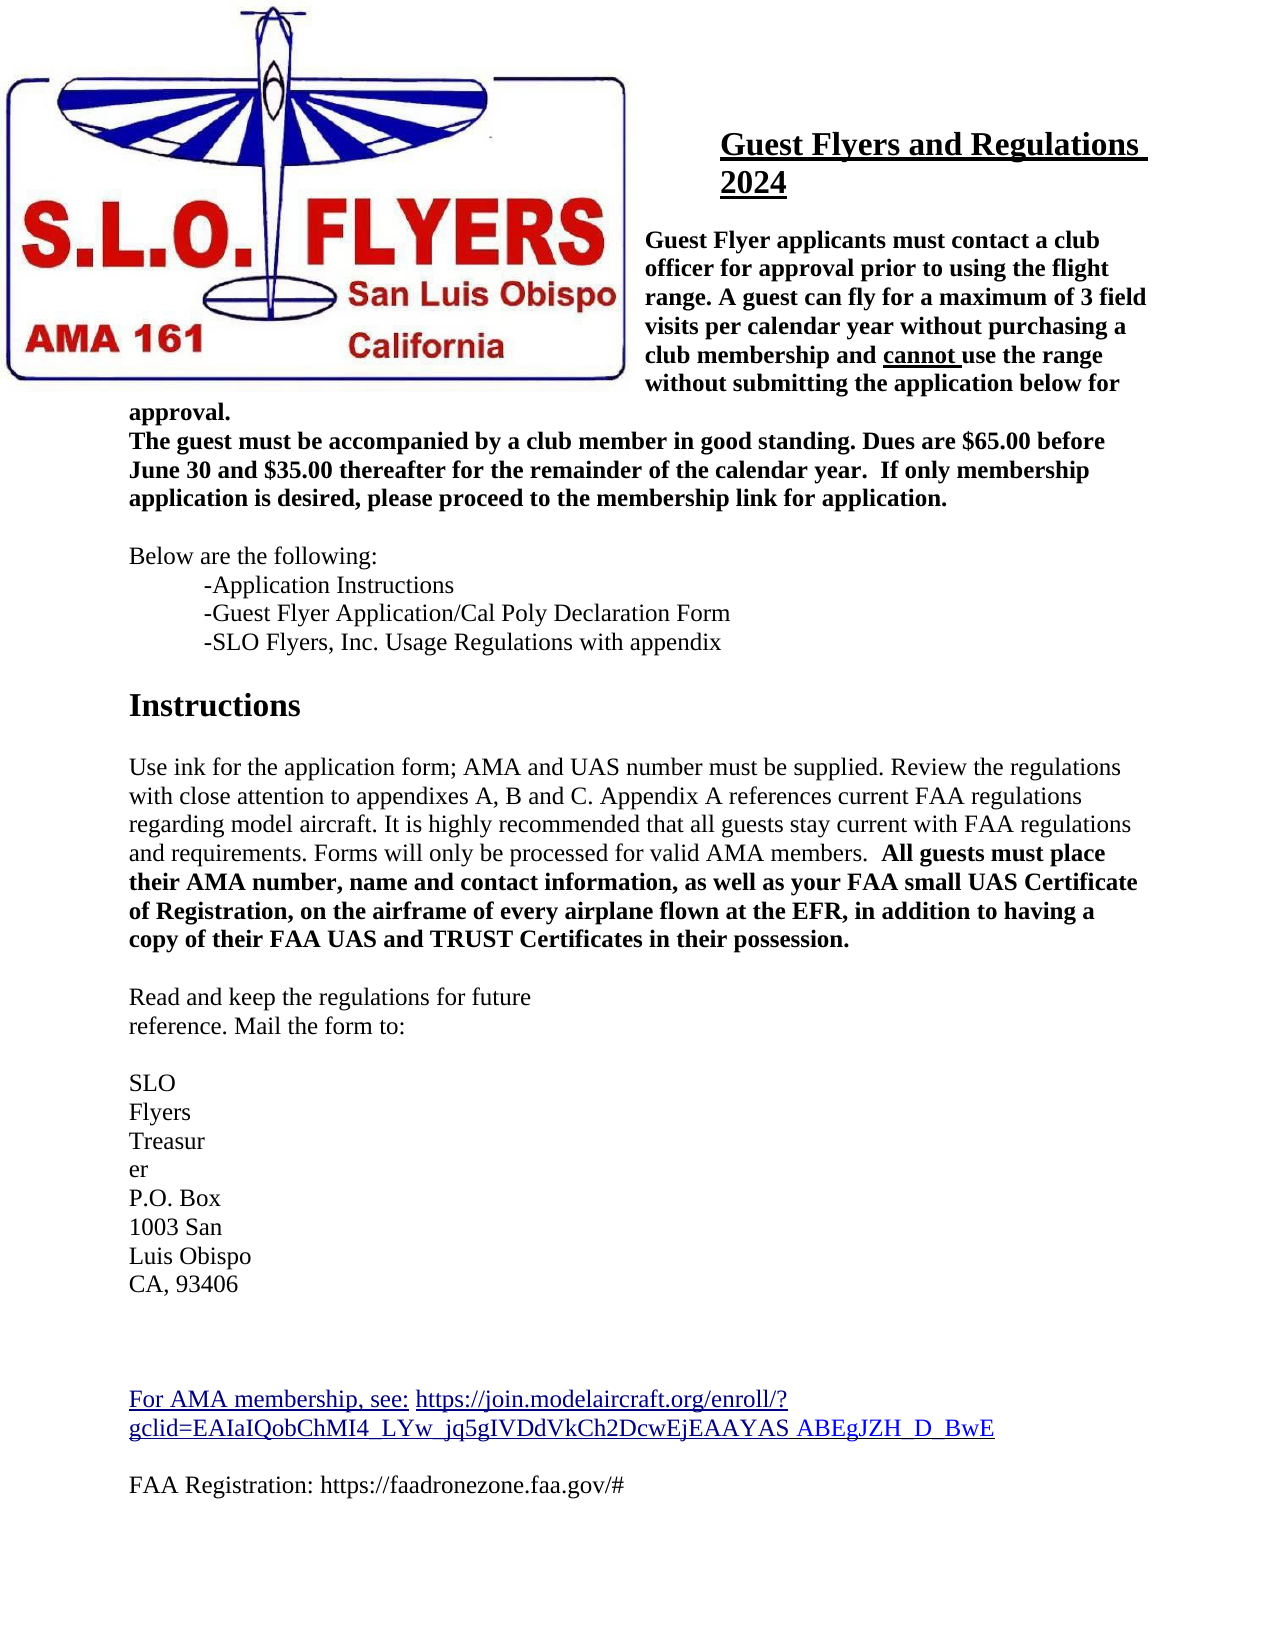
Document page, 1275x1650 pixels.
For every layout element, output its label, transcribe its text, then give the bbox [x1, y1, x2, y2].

text SLO Flyers Treasurer [128, 1068, 214, 1183]
text Below are the following: [128, 541, 1157, 570]
text For AMA membership, see: https://join.modelaircraft.org/enroll/?gclid=EAIaIQobChMI4_LYw_jq5gIVDdVkCh2DcwEjEAAYAS ABEgJZH_D_BwE [128, 1384, 1132, 1442]
text -Guest Flyer Application/Cal Poly Declaration Form [204, 598, 1157, 627]
text -Application Instructions [204, 570, 1157, 598]
text Read and keep the regulations for future reference. Mail the form to: [128, 982, 607, 1039]
text -SLO Flyers, Inc. Usage Regulations with appendix [204, 627, 1157, 656]
text The guest must be accompanied by a club member in good standing. Dues are $65.00 before June 30 and $35.00 thereafter for the remainder of the calendar year. If only membership application is desired, please proceed to the membership link for application. [128, 426, 1141, 512]
subtitle Instructions [128, 685, 1157, 723]
picture [0, 0, 635, 392]
text Guest Flyer applicants must contact a club officer for approval prior to using the flight range. A guest can fly for a maximum of 3 field visits per calendar year without purchasing a club membership and cannot use the range without submitting the application below for approval. [128, 225, 1157, 426]
text FAA Registration: https://faadronezone.faa.gov/# [128, 1471, 1157, 1499]
text Use ink for the application form; AMA and UAS number must be supplied. Review the regulations with close attention to appendixes A, B and C. Appendix A references current FAA regulations regarding model aircraft. It is highly recommended that all guests stay current with FAA regulations and requirements. Forms will only be processed for valid AMA members. All guests must place their AMA number, name and contact information, as well as your FAA small UAS Certificate of Registration, on the airframe of every airplane flown at the EFR, in addition to having a copy of their FAA UAS and TRUST Certificates in their possession. [128, 752, 1147, 953]
text P.O. Box 1003 San Luis Obispo CA, 93406 [128, 1183, 265, 1298]
subtitle Guest Flyers and Regulations 2024 [635, 124, 1157, 201]
